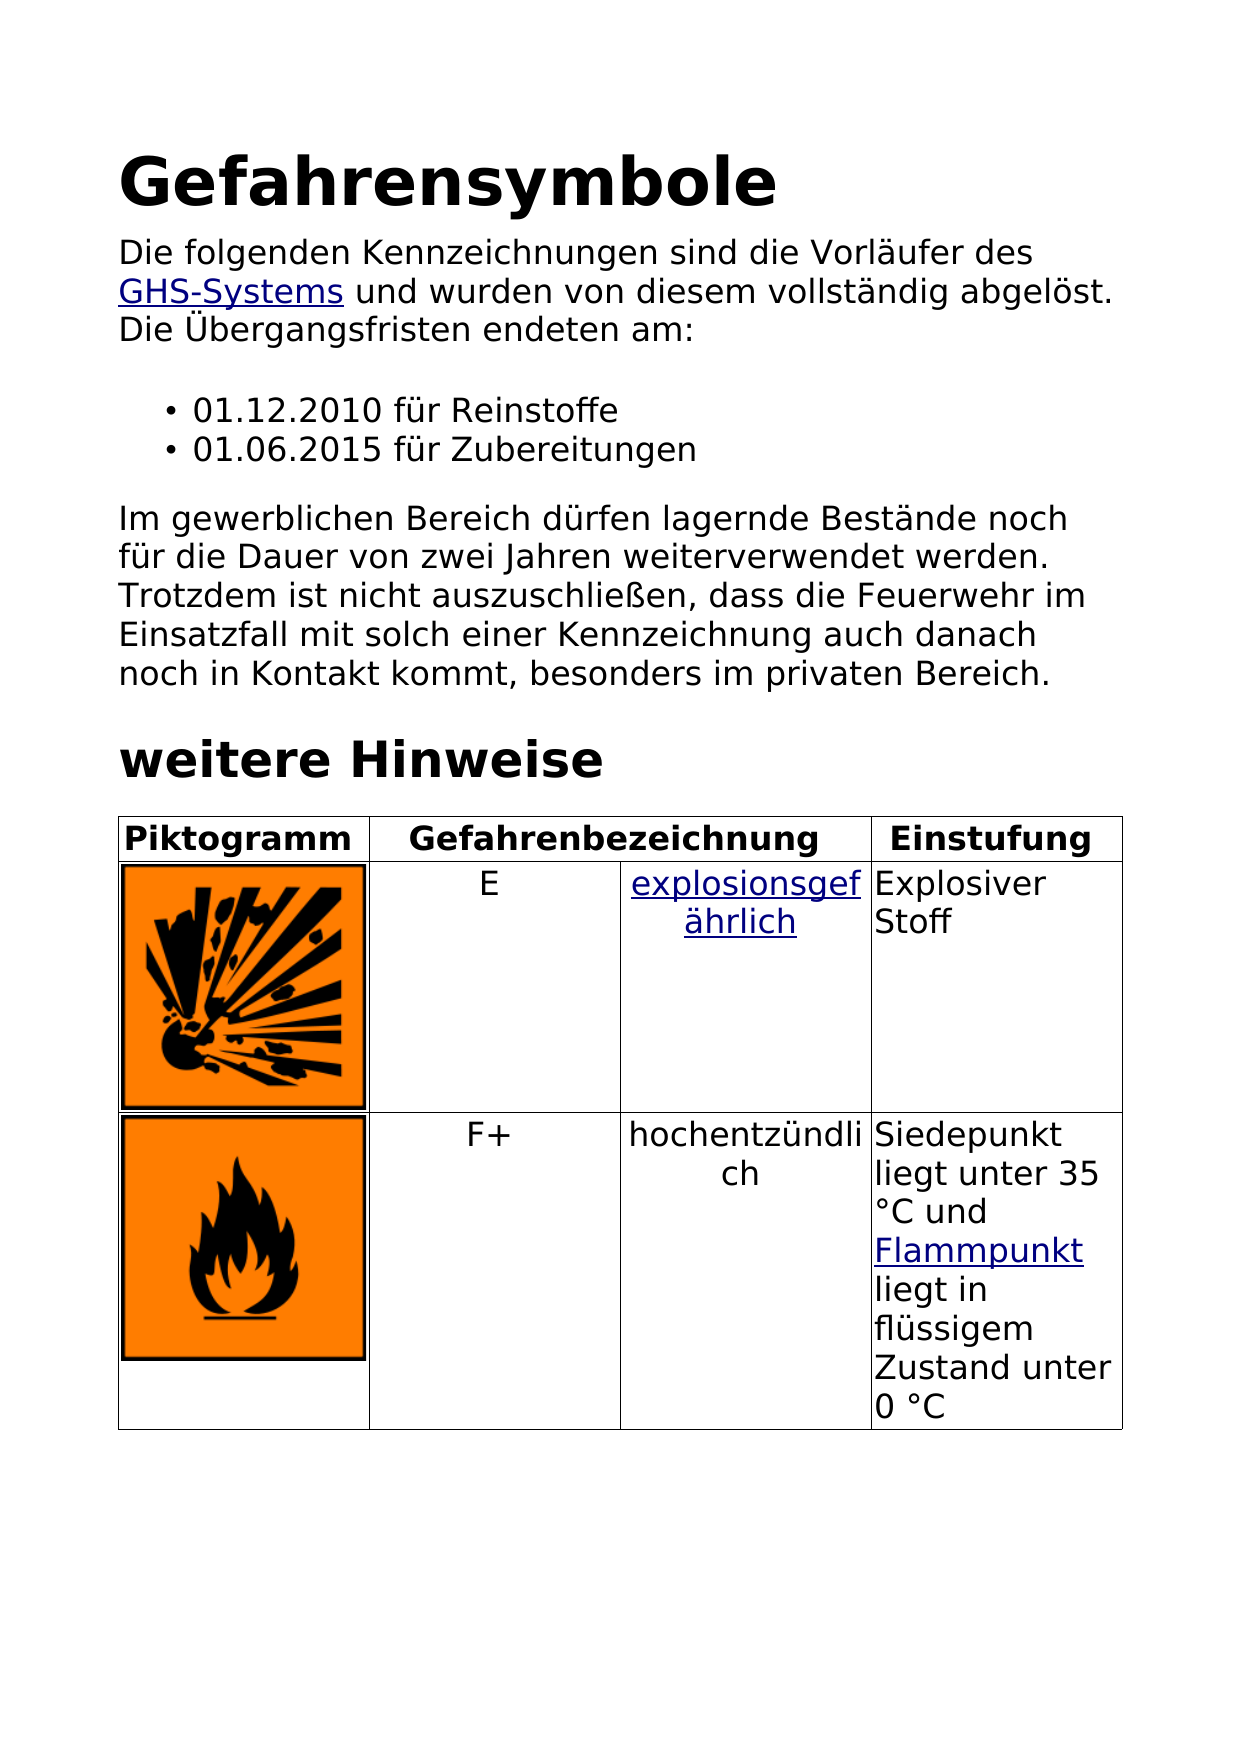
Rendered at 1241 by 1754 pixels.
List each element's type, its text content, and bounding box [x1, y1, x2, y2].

subtitle Gefahrensymbole [118, 143, 1122, 221]
table_header Piktogramm [119, 817, 369, 861]
table_header Gefahrenbezeichnung [370, 817, 871, 861]
list 01.06.2015 für Zubereitungen [177, 431, 1122, 469]
picture [121, 1115, 367, 1361]
table_cell Explosiver Stoff [872, 862, 1122, 1112]
list 01.12.2010 für Reinstoffe [177, 392, 1122, 431]
table_cell E [370, 862, 620, 1112]
subtitle weitere Hinweise [118, 731, 1122, 789]
text Die folgenden Kennzeichnungen sind die Vorläufer des GHS-Systems und wurden von diesem vollständig abgelöst. Die Übergangsfristen endeten am: [118, 233, 1122, 350]
table_cell Siedepunkt liegt unter 35 °C und Flammpunkt liegt in flüssigem Zustand unter 0 °C [872, 1113, 1122, 1429]
table_cell [119, 1113, 369, 1429]
table_header Einstufung [872, 817, 1122, 861]
table_cell hochentzündlich [621, 1113, 871, 1429]
table_cell F+ [370, 1113, 620, 1429]
text Im gewerblichen Bereich dürfen lagernde Bestände noch für die Dauer von zwei Jahren weiterverwendet werden. Trotzdem ist nicht auszuschließen, dass die Feuerwehr im Einsatzfall mit solch einer Kennzeichnung auch danach noch in Kontakt kommt, besonders im privaten Bereich. [118, 499, 1122, 693]
picture [121, 864, 367, 1110]
table_cell explosionsgefährlich [621, 862, 871, 1112]
